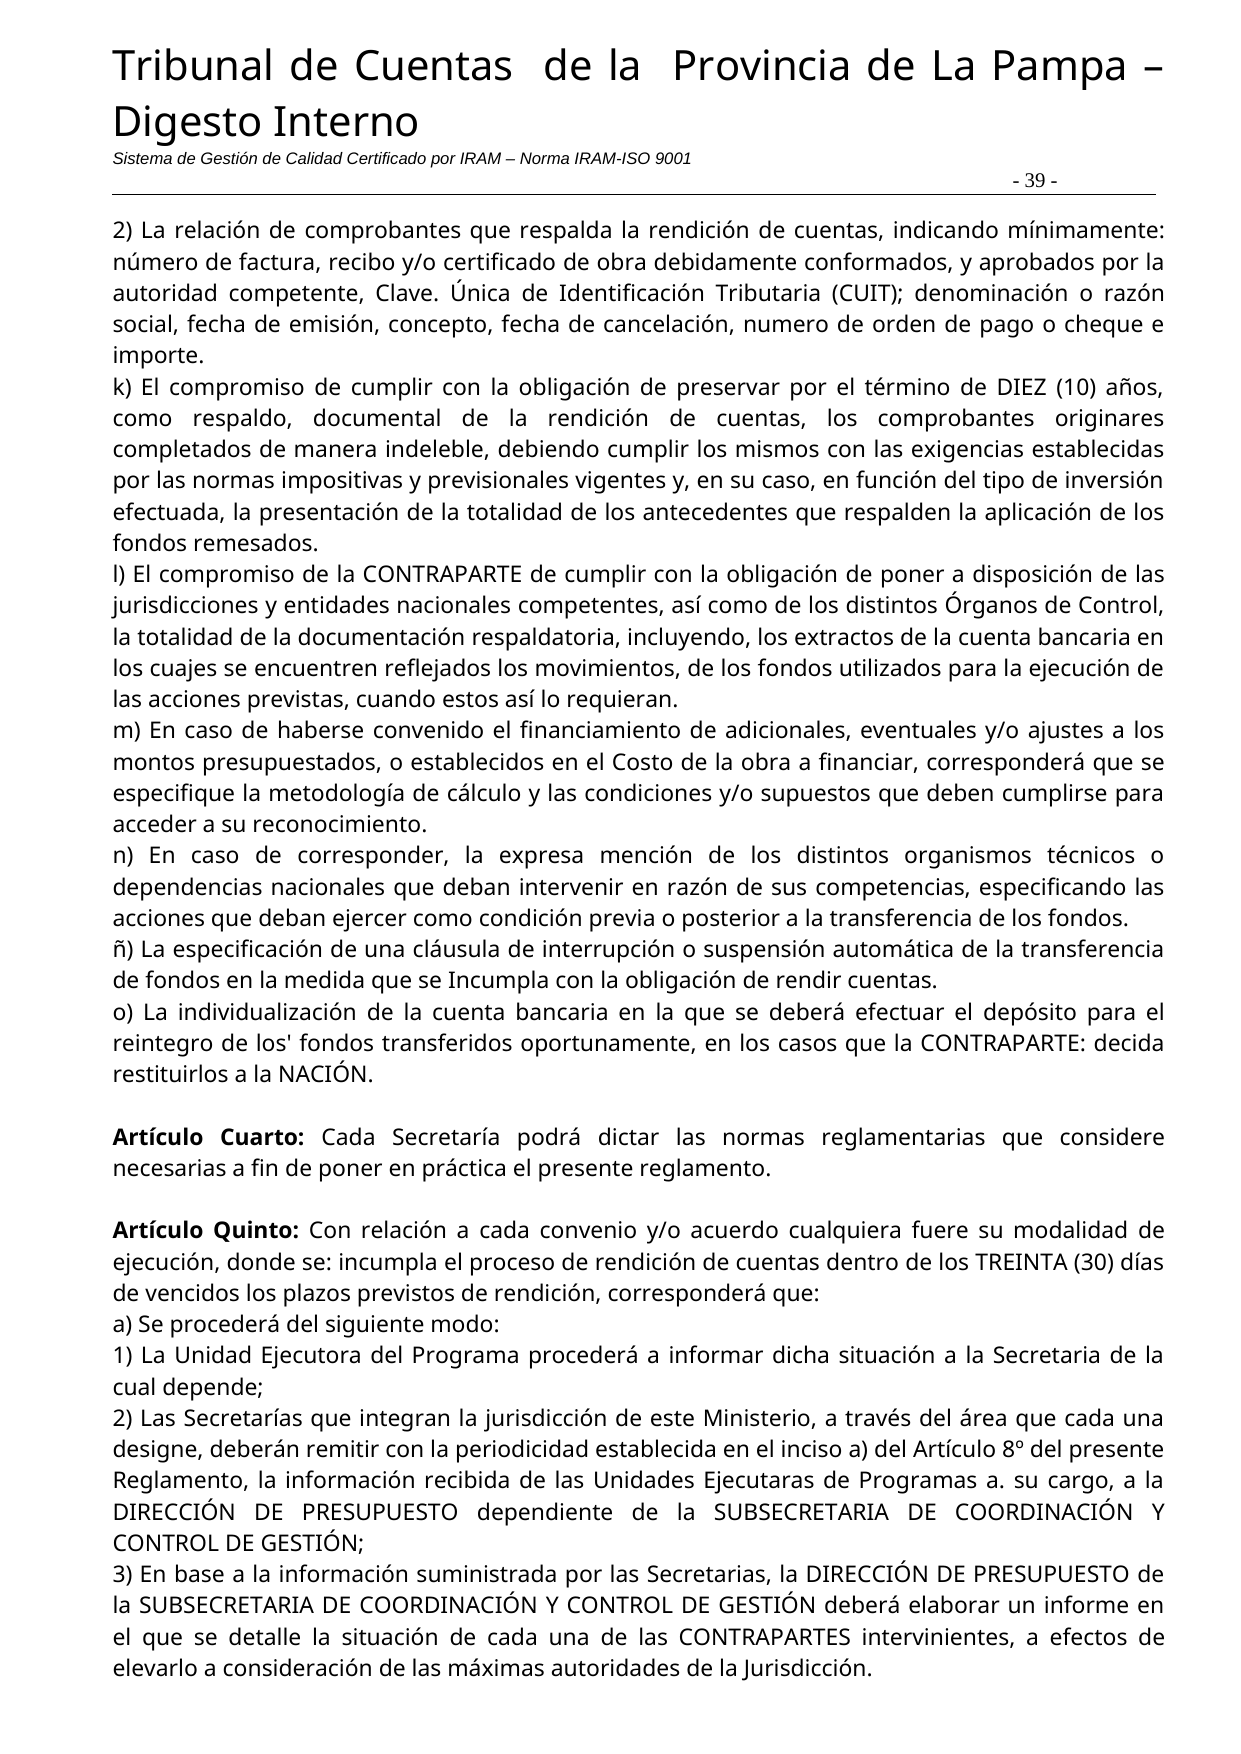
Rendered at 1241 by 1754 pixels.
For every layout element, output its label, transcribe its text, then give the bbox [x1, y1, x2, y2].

text Artículo Quinto: Con relación a cada convenio y/o acuerdo cualquiera fuere su modalidad de ejecución, donde se: incumpla el proceso de rendición de cuentas dentro de los TREINTA (30) días de vencidos los plazos previstos de rendición, corresponderá que: [112, 1214, 1166, 1308]
text o) La individualización de la cuenta bancaria en la que se deberá efectuar el depósito para el reintegro de los' fondos transferidos oportunamente, en los casos que la CONTRAPARTE: decida restituirlos a la NACIÓN. [112, 996, 1166, 1089]
text 1) La Unidad Ejecutora del Programa procederá a informar dicha situación a la Secretaria de la cual depende; [112, 1339, 1166, 1402]
text 2) La relación de comprobantes que respalda la rendición de cuentas, indicando mínimamente: número de factura, recibo y/o certificado de obra debidamente conformados, y aprobados por la autoridad competente, Clave. Única de Identificación Tributaria (CUIT); denominación o razón social, fecha de emisión, concepto, fecha de cancelación, numero de orden de pago o cheque e importe. [112, 214, 1166, 371]
text k) El compromiso de cumplir con la obligación de preservar por el término de DIEZ (10) años, como respaldo, documental de la rendición de cuentas, los comprobantes originares completados de manera indeleble, debiendo cumplir los mismos con las exigencias establecidas por las normas impositivas y previsionales vigentes y, en su caso, en función del tipo de inversión efectuada, la presentación de la totalidad de los antecedentes que respalden la aplicación de los fondos remesados. [112, 371, 1166, 558]
text ñ) La especificación de una cláusula de interrupción o suspensión automática de la transferencia de fondos en la medida que se Incumpla con la obligación de rendir cuentas. [112, 933, 1166, 996]
text Artículo Cuarto: Cada Secretaría podrá dictar las normas reglamentarias que considere necesarias a fin de poner en práctica el presente reglamento. [112, 1121, 1166, 1183]
text l) El compromiso de la CONTRAPARTE de cumplir con la obligación de poner a disposición de las jurisdicciones y entidades nacionales competentes, así como de los distintos Órganos de Control, la totalidad de la documentación respaldatoria, incluyendo, los extractos de la cuenta bancaria en los cuajes se encuentren reflejados los movimientos, de los fondos utilizados para la ejecución de las acciones previstas, cuando estos así lo requieran. [112, 558, 1166, 714]
text m) En caso de haberse convenido el financiamiento de adicionales, eventuales y/o ajustes a los montos presupuestados, o establecidos en el Costo de la obra a financiar, corresponderá que se especifique la metodología de cálculo y las condiciones y/o supuestos que deben cumplirse para acceder a su reconocimiento. [112, 714, 1166, 839]
text 3) En base a la información suministrada por las Secretarias, la DIRECCIÓN DE PRESUPUESTO de la SUBSECRETARIA DE COORDINACIÓN Y CONTROL DE GESTIÓN deberá elaborar un informe en el que se detalle la situación de cada una de las CONTRAPARTES intervinientes, a efectos de elevarlo a consideración de las máximas autoridades de la Jurisdicción. [112, 1558, 1166, 1683]
text a) Se procederá del siguiente modo: [112, 1308, 1166, 1339]
text 2) Las Secretarías que integran la jurisdicción de este Ministerio, a través del área que cada una designe, deberán remitir con la periodicidad establecida en el inciso a) del Artículo 8º del presente Reglamento, la información recibida de las Unidades Ejecutaras de Programas a. su cargo, a la DIRECCIÓN DE PRESUPUESTO dependiente de la SUBSECRETARIA DE COORDINACIÓN Y CONTROL DE GESTIÓN; [112, 1402, 1166, 1558]
text n) En caso de corresponder, la expresa mención de los distintos organismos técnicos o dependencias nacionales que deban intervenir en razón de sus competencias, especificando las acciones que deban ejercer como condición previa o posterior a la transferencia de los fondos. [112, 839, 1166, 933]
